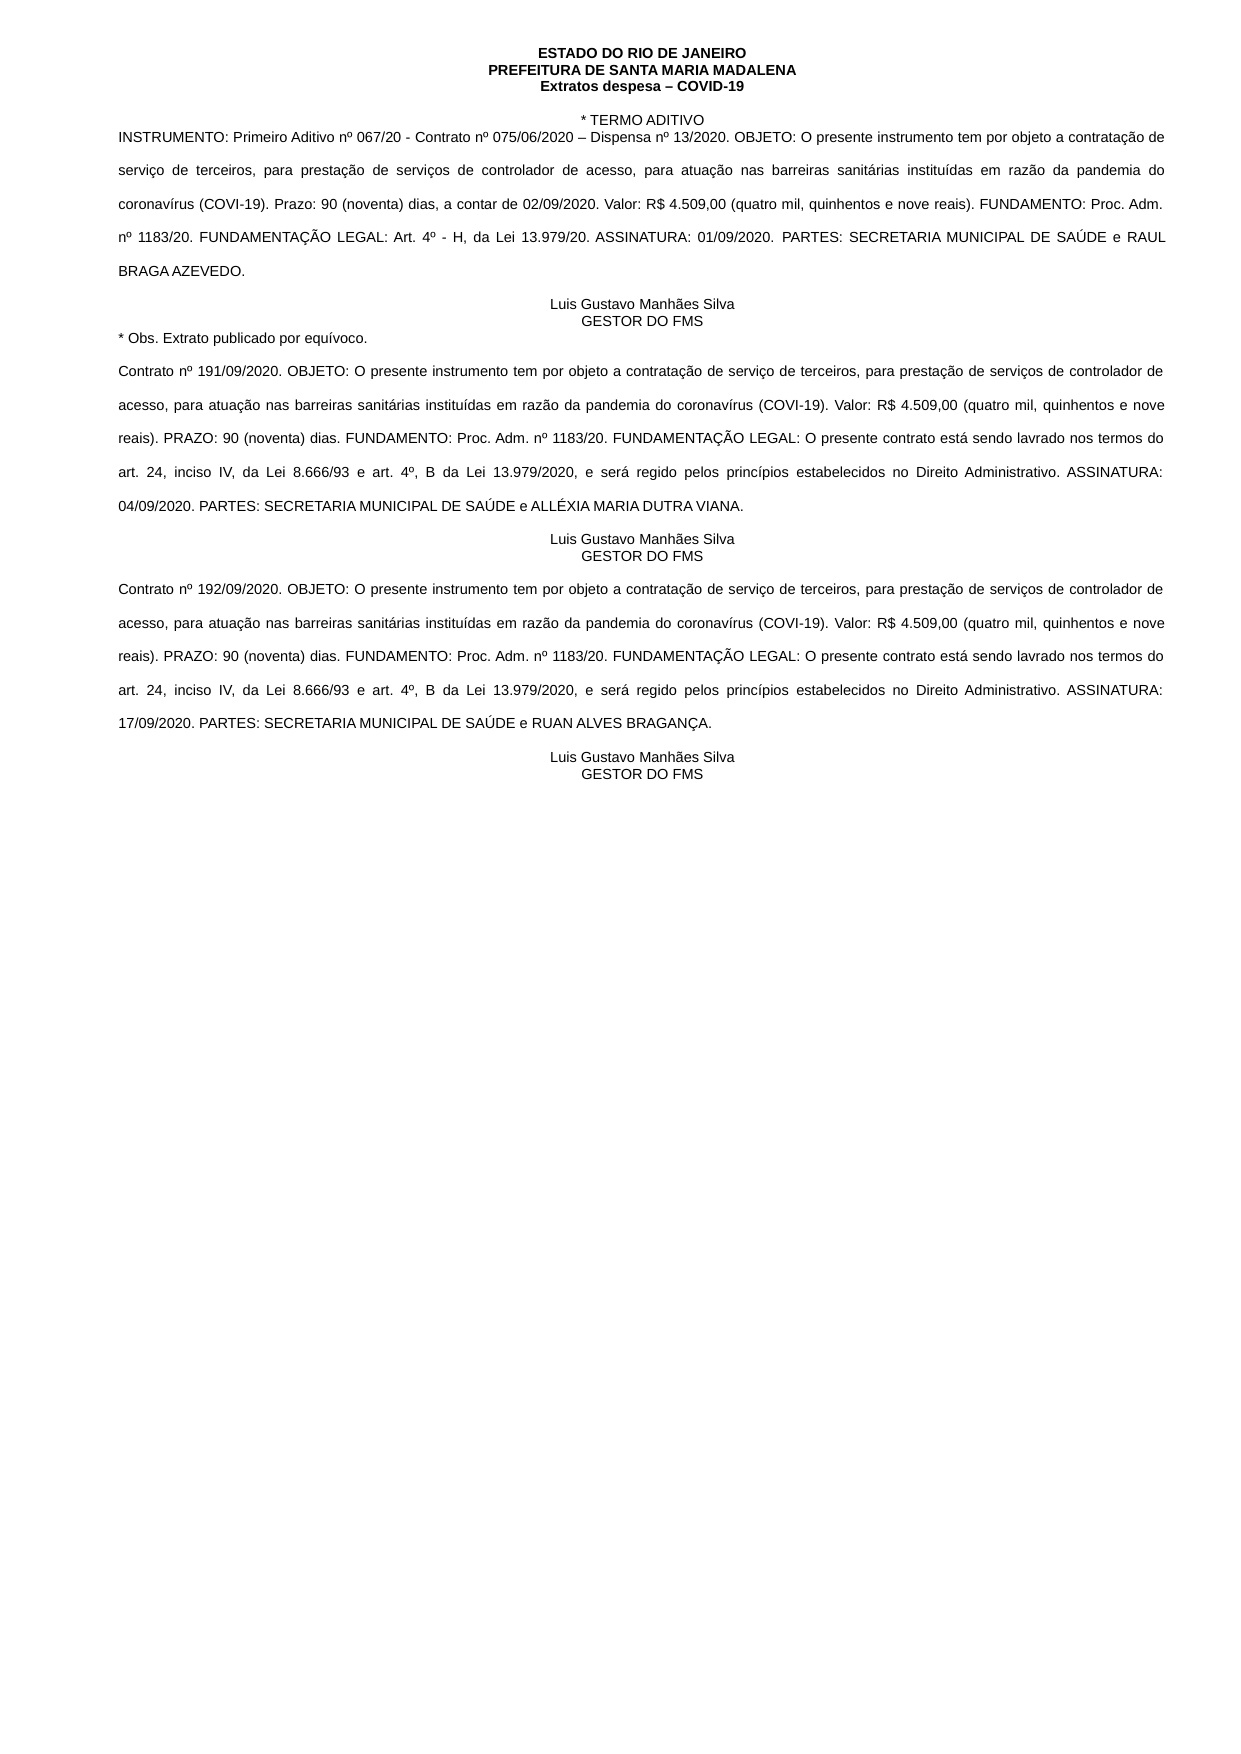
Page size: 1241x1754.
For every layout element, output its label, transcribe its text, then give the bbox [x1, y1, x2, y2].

text PREFEITURA DE SANTA MARIA MADALENA [118, 61, 1166, 78]
text INSTRUMENTO: Primeiro Aditivo nº 067/20 - Contrato nº 075/06/2020 – Dispensa nº 13/2020. OBJETO: O presente instrumento tem por objeto a contratação de serviço de terceiros, para prestação de serviços de controlador de acesso, para atuação nas barreiras sanitárias instituídas em razão da pandemia do coronavírus (COVI-19). Prazo: 90 (noventa) dias, a contar de 02/09/2020. Valor: R$ 4.509,00 (quatro mil, quinhentos e nove reais). FUNDAMENTO: Proc. Adm. nº 1183/20. FUNDAMENTAÇÃO LEGAL: Art. 4º - H, da Lei 13.979/20. ASSINATURA: 01/09/2020. PARTES: SECRETARIA MUNICIPAL DE SAÚDE e RAUL BRAGA AZEVEDO. [118, 128, 1166, 279]
text Luis Gustavo Manhães Silva [118, 749, 1166, 766]
text GESTOR DO FMS [118, 766, 1166, 782]
text GESTOR DO FMS [118, 547, 1166, 564]
text Extratos despesa – COVID-19 [118, 78, 1166, 95]
text * TERMO ADITIVO [118, 111, 1166, 128]
subtitle ESTADO DO RIO DE JANEIRO [118, 44, 1166, 61]
text GESTOR DO FMS [118, 313, 1166, 329]
text Luis Gustavo Manhães Silva [118, 531, 1166, 547]
text Contrato nº 192/09/2020. OBJETO: O presente instrumento tem por objeto a contratação de serviço de terceiros, para prestação de serviços de controlador de acesso, para atuação nas barreiras sanitárias instituídas em razão da pandemia do coronavírus (COVI-19). Valor: R$ 4.509,00 (quatro mil, quinhentos e nove reais). PRAZO: 90 (noventa) dias. FUNDAMENTO: Proc. Adm. nº 1183/20. FUNDAMENTAÇÃO LEGAL: O presente contrato está sendo lavrado nos termos do art. 24, inciso IV, da Lei 8.666/93 e art. 4º, B da Lei 13.979/2020, e será regido pelos princípios estabelecidos no Direito Administrativo. ASSINATURA: 17/09/2020. PARTES: SECRETARIA MUNICIPAL DE SAÚDE e RUAN ALVES BRAGANÇA. [118, 581, 1166, 732]
text Luis Gustavo Manhães Silva [118, 296, 1166, 313]
text * Obs. Extrato publicado por equívoco. [118, 329, 1166, 346]
text Contrato nº 191/09/2020. OBJETO: O presente instrumento tem por objeto a contratação de serviço de terceiros, para prestação de serviços de controlador de acesso, para atuação nas barreiras sanitárias instituídas em razão da pandemia do coronavírus (COVI-19). Valor: R$ 4.509,00 (quatro mil, quinhentos e nove reais). PRAZO: 90 (noventa) dias. FUNDAMENTO: Proc. Adm. nº 1183/20. FUNDAMENTAÇÃO LEGAL: O presente contrato está sendo lavrado nos termos do art. 24, inciso IV, da Lei 8.666/93 e art. 4º, B da Lei 13.979/2020, e será regido pelos princípios estabelecidos no Direito Administrativo. ASSINATURA: 04/09/2020. PARTES: SECRETARIA MUNICIPAL DE SAÚDE e ALLÉXIA MARIA DUTRA VIANA. [118, 363, 1166, 514]
